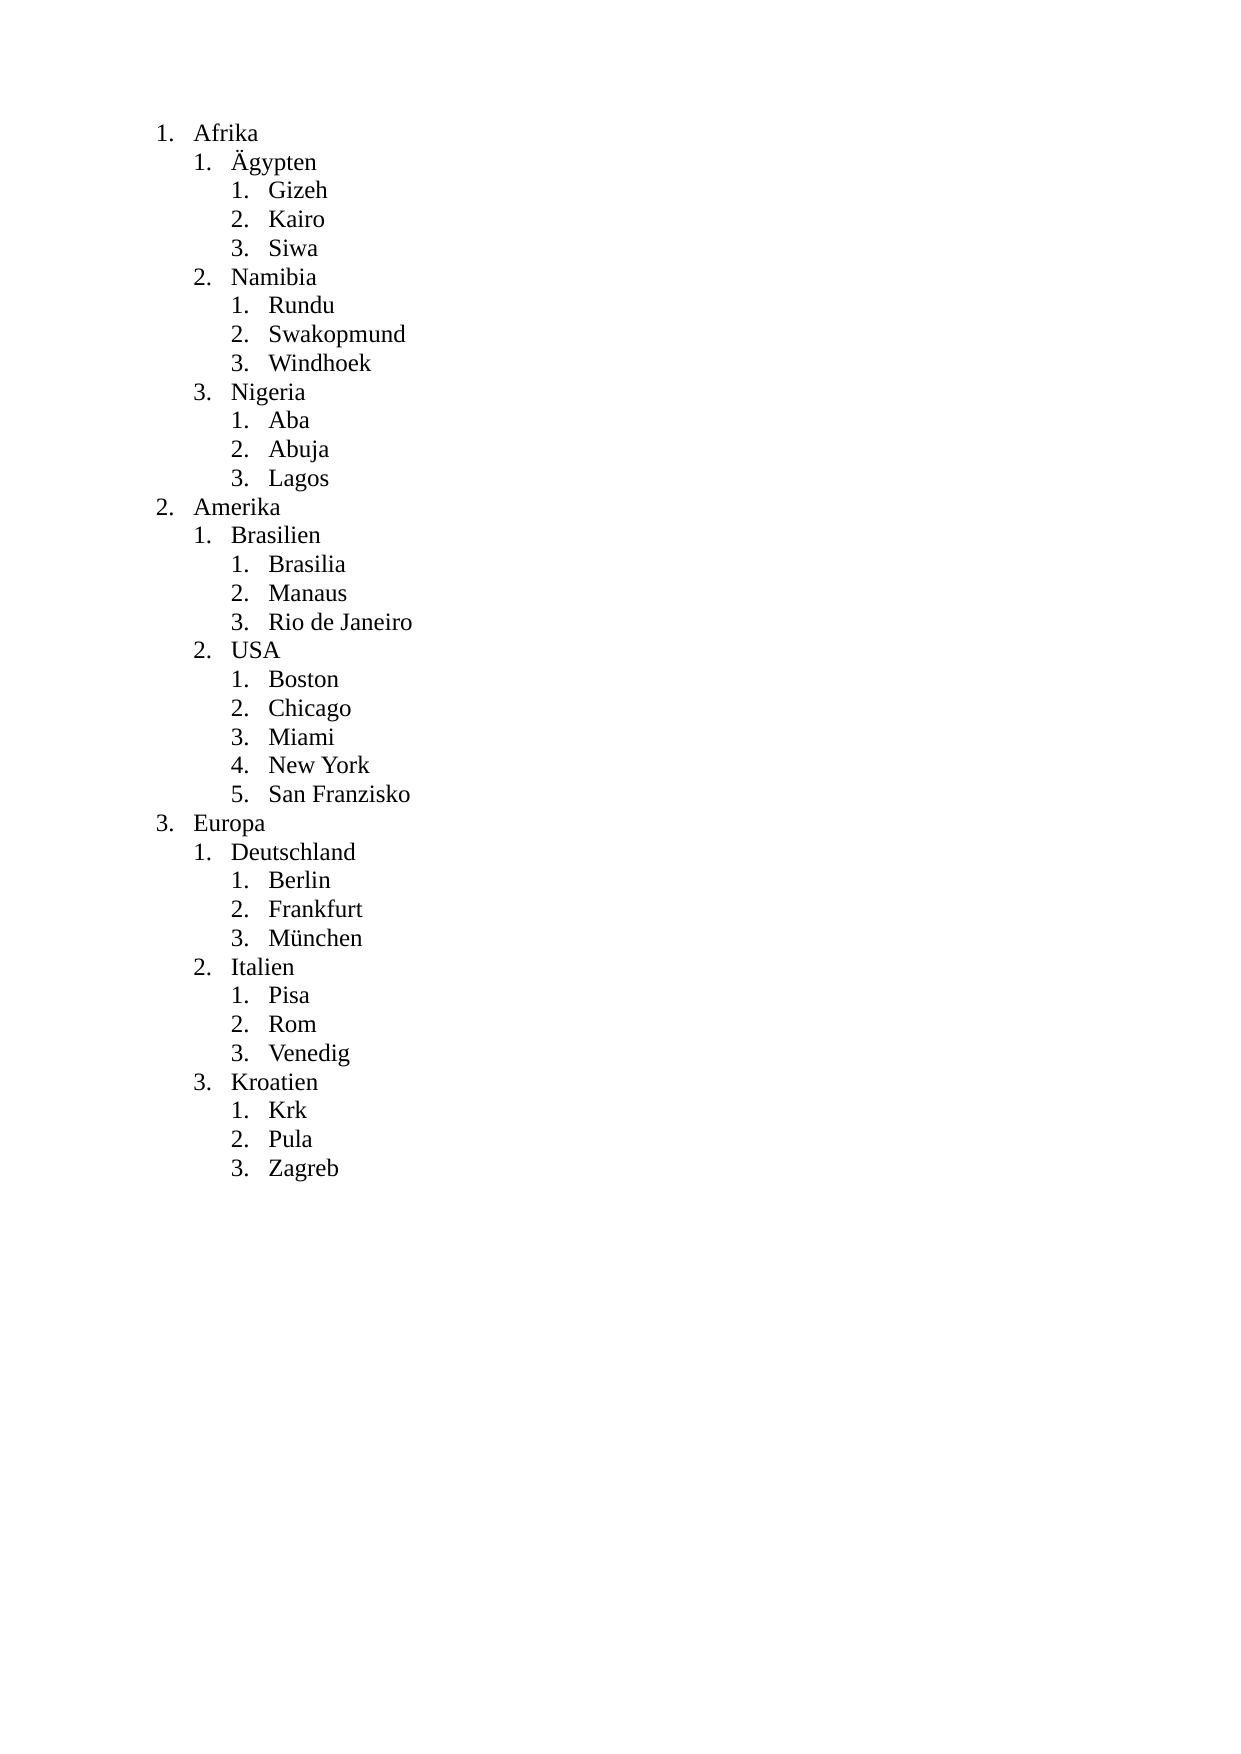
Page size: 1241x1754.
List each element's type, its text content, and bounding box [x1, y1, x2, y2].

list Brasilien [193, 521, 1122, 549]
list Nigeria [193, 377, 1122, 406]
list Zagreb [231, 1153, 1122, 1182]
list Frankfurt [231, 894, 1122, 923]
list Manaus [231, 578, 1122, 607]
list Amerika [156, 492, 1122, 521]
list Rundu [231, 291, 1122, 319]
list Pula [231, 1124, 1122, 1153]
list Pisa [231, 981, 1122, 1009]
list Swakopmund [231, 319, 1122, 348]
list New York [231, 751, 1122, 779]
list Aba [231, 406, 1122, 434]
list Miami [231, 722, 1122, 751]
list Ägypten [193, 147, 1122, 176]
list Afrika [156, 118, 1122, 147]
list Rio de Janeiro [231, 607, 1122, 636]
list Deutschland [193, 837, 1122, 866]
list Boston [231, 664, 1122, 693]
list Lagos [231, 463, 1122, 492]
list San Franzisko [231, 779, 1122, 808]
list USA [193, 636, 1122, 664]
list Gizeh [231, 176, 1122, 204]
list Italien [193, 952, 1122, 981]
list Windhoek [231, 348, 1122, 377]
list Kroatien [193, 1067, 1122, 1096]
list Abuja [231, 434, 1122, 463]
list Rom [231, 1009, 1122, 1038]
list Berlin [231, 866, 1122, 894]
list Brasilia [231, 549, 1122, 578]
list Venedig [231, 1038, 1122, 1067]
list Siwa [231, 233, 1122, 262]
list Europa [156, 808, 1122, 837]
list Kairo [231, 204, 1122, 233]
list München [231, 923, 1122, 952]
list Krk [231, 1096, 1122, 1124]
list Chicago [231, 693, 1122, 722]
list Namibia [193, 262, 1122, 291]
